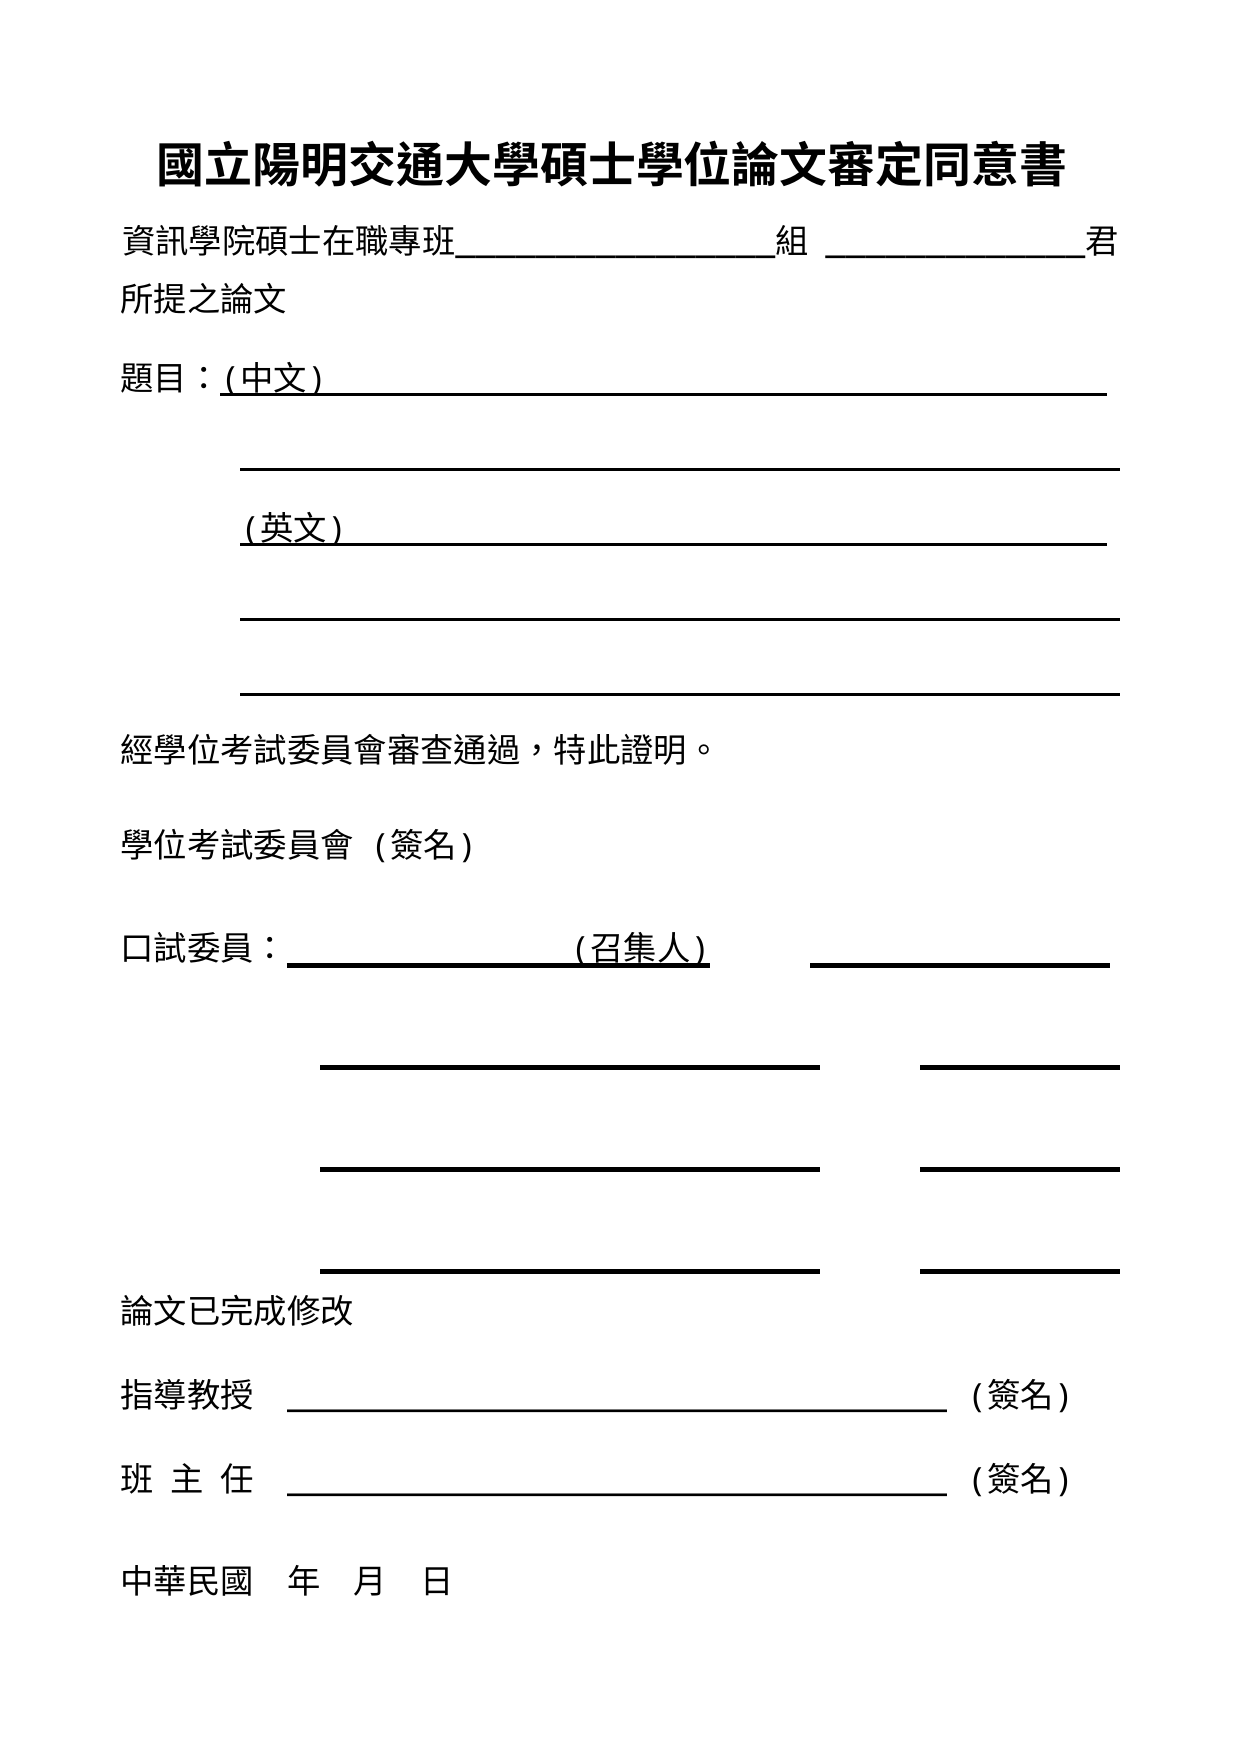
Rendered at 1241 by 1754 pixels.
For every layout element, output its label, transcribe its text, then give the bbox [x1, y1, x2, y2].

text 指導教授 _________________________________ (簽名) [120, 1341, 1120, 1424]
text 題目：(中文) [120, 331, 1120, 406]
text 所提之論文 [120, 273, 1120, 321]
text 班 主 任 _________________________________ (簽名) [120, 1424, 1120, 1508]
text 中華民國 年 月 日 [120, 1527, 1120, 1610]
text 口試委員： (召集人) [120, 893, 1120, 977]
text (英文) [120, 481, 1120, 556]
text 資訊學院碩士在職專班________________組 _____________君 [120, 215, 1120, 263]
text 論文已完成修改 [120, 1293, 1120, 1331]
text 學位考試委員會 (簽名) [120, 791, 1120, 874]
text 經學位考試委員會審查通過，特此證明。 [120, 724, 1120, 772]
text 國立陽明交通大學碩士學位論文審定同意書 [120, 127, 1120, 196]
